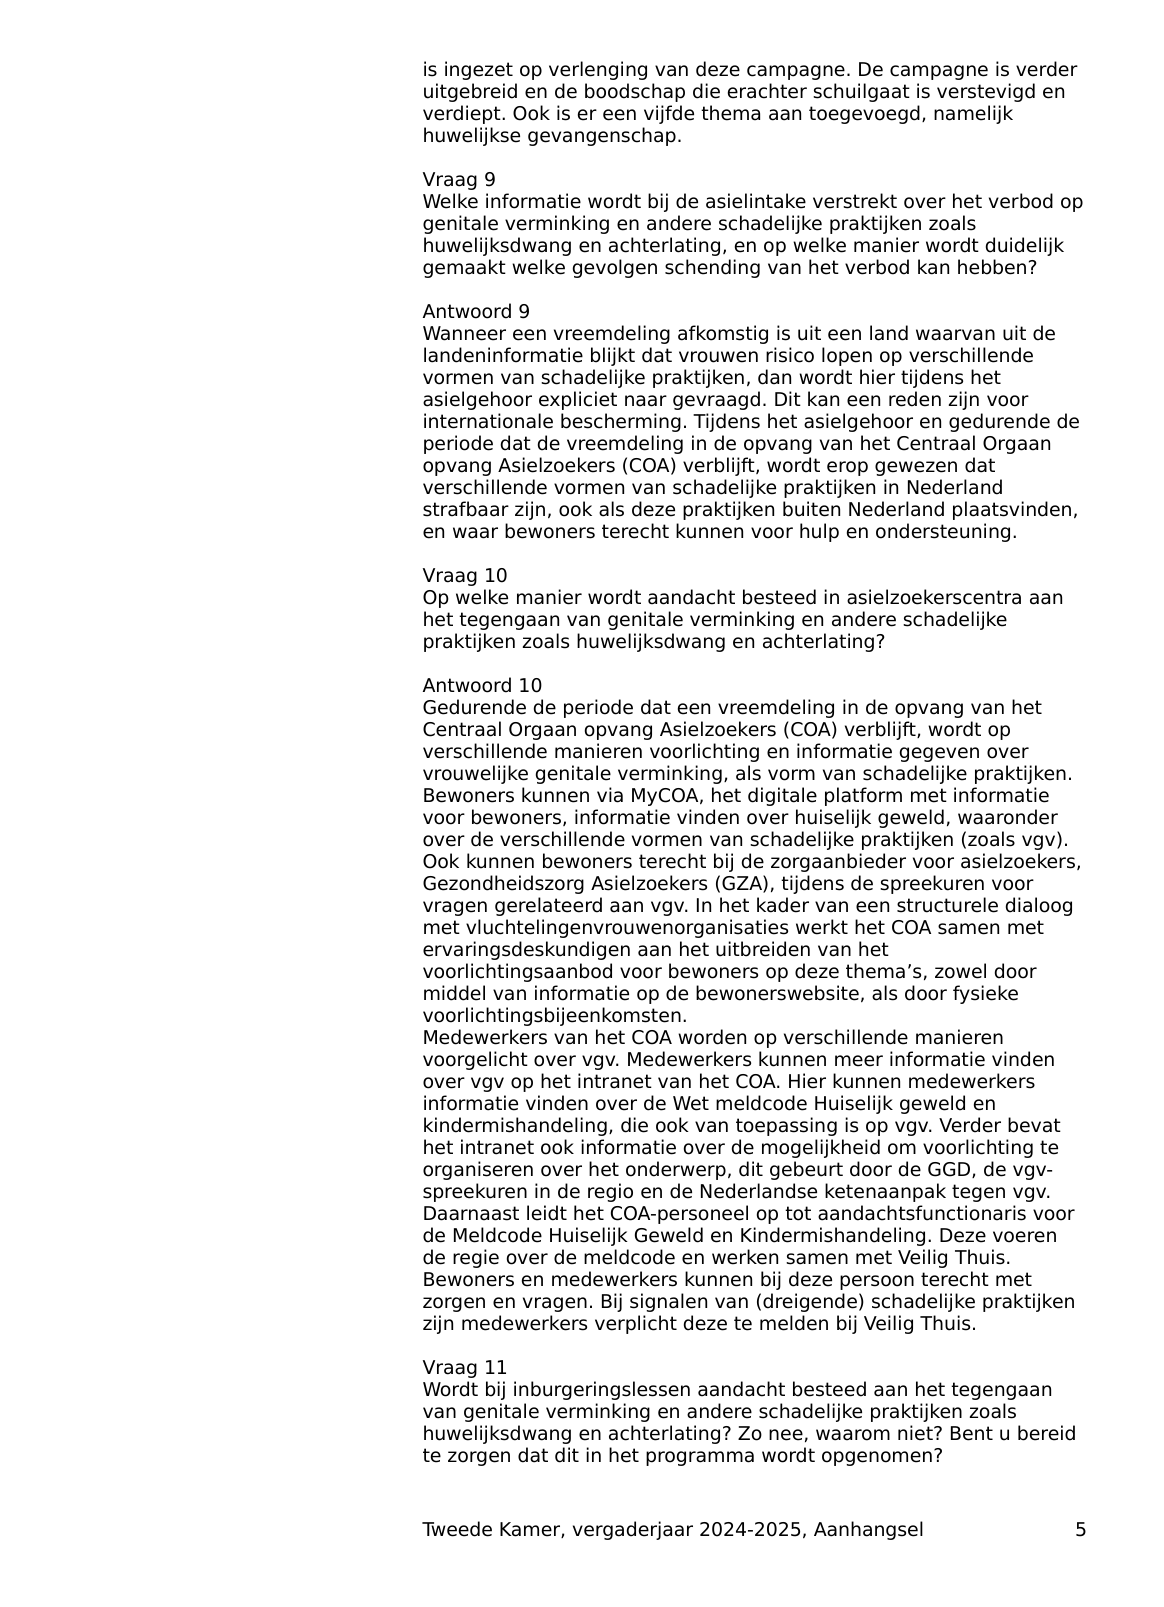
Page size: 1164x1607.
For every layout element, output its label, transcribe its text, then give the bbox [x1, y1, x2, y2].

text Antwoord 10 [422, 675, 1087, 697]
text Vraag 10 [422, 565, 1087, 587]
text Op welke manier wordt aandacht besteed in asielzoekerscentra aan het tegengaan van genitale verminking en andere schadelijke praktijken zoals huwelijksdwang en achterlating? [422, 587, 1087, 653]
text Vraag 11 [422, 1357, 1087, 1379]
text Medewerkers van het COA worden op verschillende manieren voorgelicht over vgv. Medewerkers kunnen meer informatie vinden over vgv op het intranet van het COA. Hier kunnen medewerkers informatie vinden over de Wet meldcode Huiselijk geweld en kindermishandeling, die ook van toepassing is op vgv. Verder bevat het intranet ook informatie over de mogelijkheid om voorlichting te organiseren over het onderwerp, dit gebeurt door de GGD, de vgv-spreekuren in de regio en de Nederlandse ketenaanpak tegen vgv. [422, 1027, 1087, 1203]
text Welke informatie wordt bij de asielintake verstrekt over het verbod op genitale verminking en andere schadelijke praktijken zoals huwelijksdwang en achterlating, en op welke manier wordt duidelijk gemaakt welke gevolgen schending van het verbod kan hebben? [422, 191, 1087, 279]
text Wordt bij inburgeringslessen aandacht besteed aan het tegengaan van genitale verminking en andere schadelijke praktijken zoals huwelijksdwang en achterlating? Zo nee, waarom niet? Bent u bereid te zorgen dat dit in het programma wordt opgenomen? [422, 1379, 1087, 1467]
text Vraag 9 [422, 169, 1087, 191]
text Gedurende de periode dat een vreemdeling in de opvang van het Centraal Orgaan opvang Asielzoekers (COA) verblijft, wordt op verschillende manieren voorlichting en informatie gegeven over vrouwelijke genitale verminking, als vorm van schadelijke praktijken. Bewoners kunnen via MyCOA, het digitale platform met informatie voor bewoners, informatie vinden over huiselijk geweld, waaronder over de verschillende vormen van schadelijke praktijken (zoals vgv). [422, 697, 1087, 851]
text is ingezet op verlenging van deze campagne. De campagne is verder uitgebreid en de boodschap die erachter schuilgaat is verstevigd en verdiept. Ook is er een vijfde thema aan toegevoegd, namelijk huwelijkse gevangenschap. [422, 59, 1087, 147]
text Daarnaast leidt het COA-personeel op tot aandachtsfunctionaris voor de Meldcode Huiselijk Geweld en Kindermishandeling. Deze voeren de regie over de meldcode en werken samen met Veilig Thuis. Bewoners en medewerkers kunnen bij deze persoon terecht met zorgen en vragen. Bij signalen van (dreigende) schadelijke praktijken zijn medewerkers verplicht deze te melden bij Veilig Thuis. [422, 1203, 1087, 1335]
text Ook kunnen bewoners terecht bij de zorgaanbieder voor asielzoekers, Gezondheidszorg Asielzoekers (GZA), tijdens de spreekuren voor vragen gerelateerd aan vgv. In het kader van een structurele dialoog met vluchtelingenvrouwenorganisaties werkt het COA samen met ervaringsdeskundigen aan het uitbreiden van het voorlichtingsaanbod voor bewoners op deze thema’s, zowel door middel van informatie op de bewonerswebsite, als door fysieke voorlichtingsbijeenkomsten. [422, 851, 1087, 1027]
text Wanneer een vreemdeling afkomstig is uit een land waarvan uit de landeninformatie blijkt dat vrouwen risico lopen op verschillende vormen van schadelijke praktijken, dan wordt hier tijdens het asielgehoor expliciet naar gevraagd. Dit kan een reden zijn voor internationale bescherming. Tijdens het asielgehoor en gedurende de periode dat de vreemdeling in de opvang van het Centraal Orgaan opvang Asielzoekers (COA) verblijft, wordt erop gewezen dat verschillende vormen van schadelijke praktijken in Nederland strafbaar zijn, ook als deze praktijken buiten Nederland plaatsvinden, en waar bewoners terecht kunnen voor hulp en ondersteuning. [422, 323, 1087, 543]
text Antwoord 9 [422, 301, 1087, 323]
